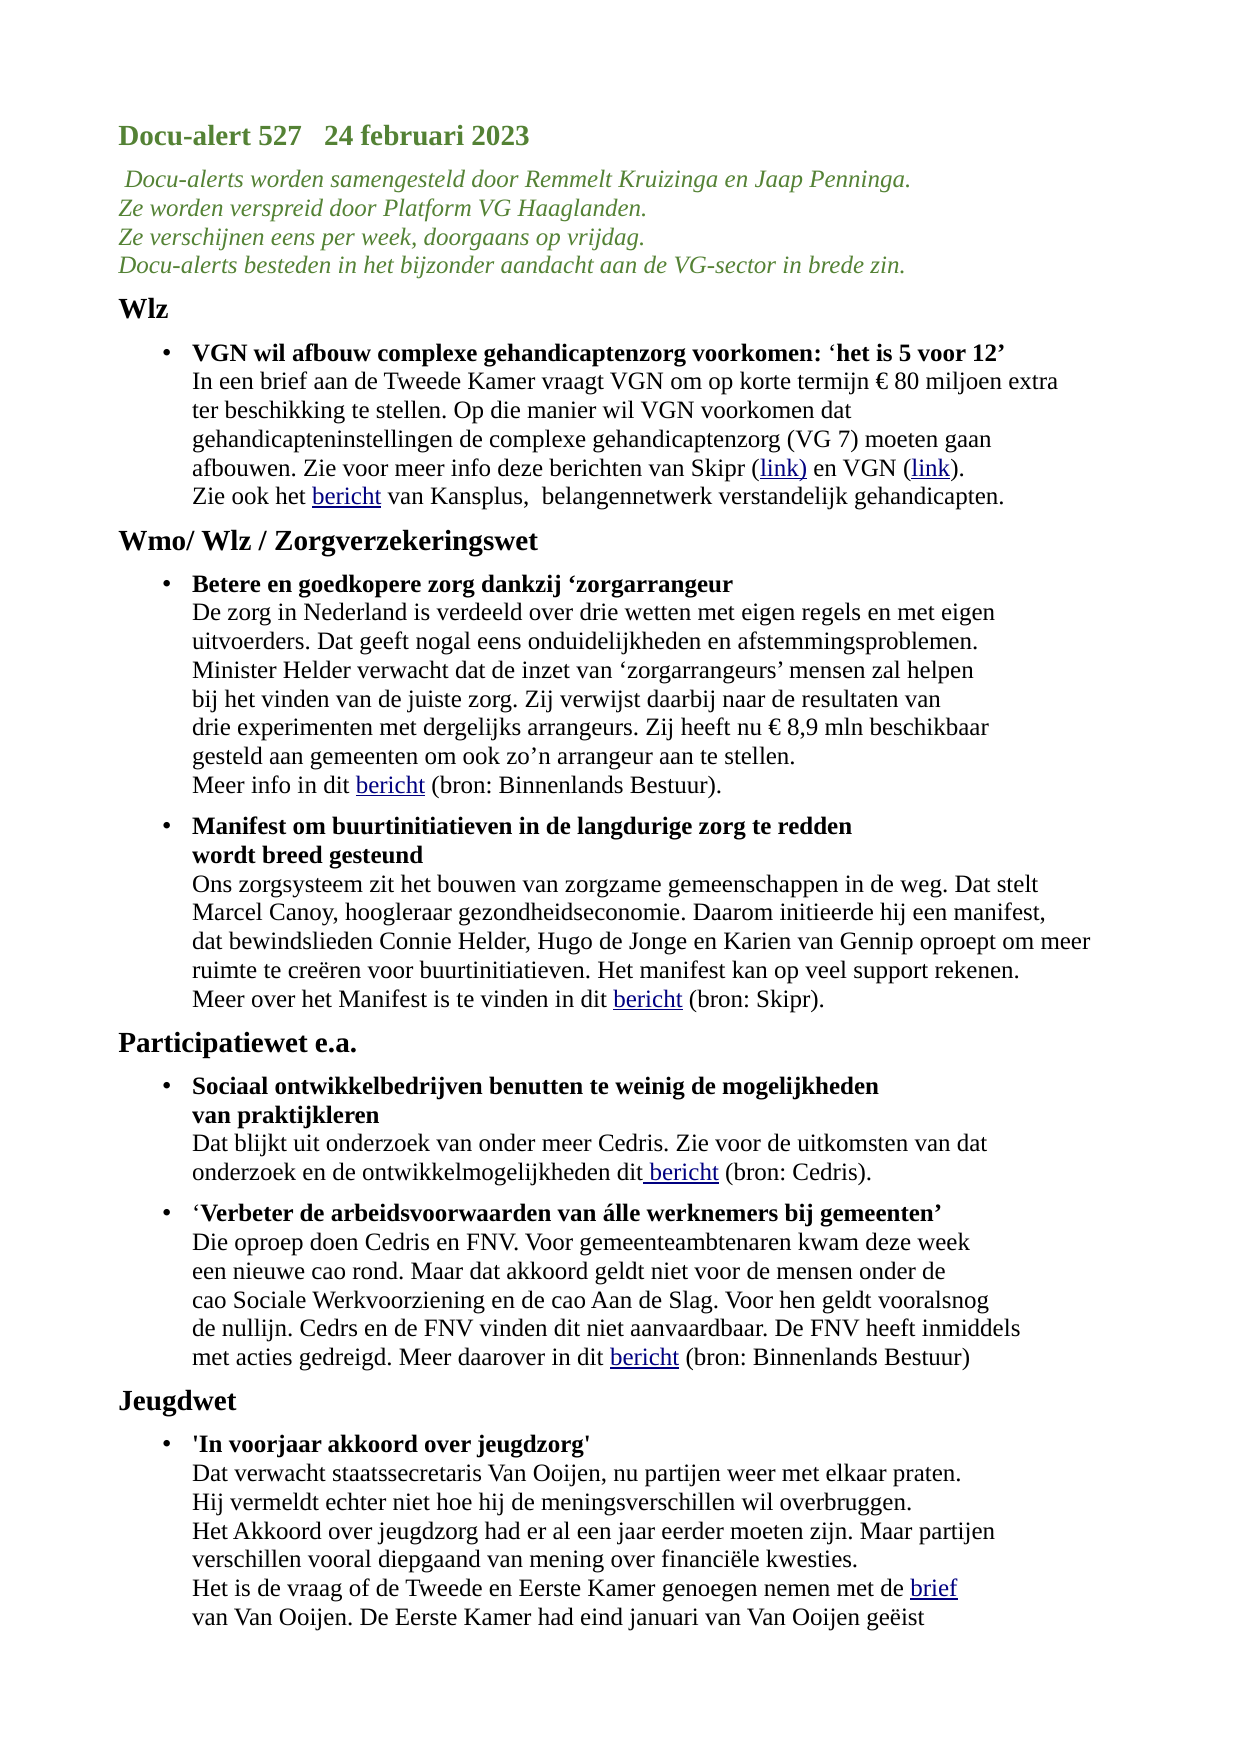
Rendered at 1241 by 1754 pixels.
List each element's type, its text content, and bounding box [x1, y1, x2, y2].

list VGN wil afbouw complexe gehandicaptenzorg voorkomen: ‘het is 5 voor 12’ In een brief aan de Tweede Kamer vraagt VGN om op korte termijn € 80 miljoen extra ter beschikking te stellen. Op die manier wil VGN voorkomen dat gehandicapteninstellingen de complexe gehandicaptenzorg (VG 7) moeten gaan afbouwen. Zie voor meer info deze berichten van Skipr (link) en VGN (link). Zie ook het bericht van Kansplus, belangennetwerk verstandelijk gehandicapten. [162, 338, 1122, 510]
list Sociaal ontwikkelbedrijven benutten te weinig de mogelijkheden van praktijkleren Dat blijkt uit onderzoek van onder meer Cedris. Zie voor de uitkomsten van dat onderzoek en de ontwikkelmogelijkheden dit bericht (bron: Cedris). [162, 1071, 1122, 1186]
text Docu-alerts worden samengesteld door Remmelt Kruizinga en Jaap Penninga. Ze worden verspreid door Platform VG Haaglanden. Ze verschijnen eens per week, doorgaans op vrijdag. Docu-alerts besteden in het bijzonder aandacht aan de VG-sector in brede zin. [118, 164, 1122, 279]
text Docu-alert 527 24 februari 2023 [118, 118, 1122, 152]
text Wlz [118, 292, 1122, 325]
text Jeugdwet [118, 1383, 1122, 1417]
text Wmo/ Wlz / Zorgverzekeringswet [118, 523, 1122, 556]
list ‘Verbeter de arbeidsvoorwaarden van álle werknemers bij gemeenten’ Die oproep doen Cedris en FNV. Voor gemeenteambtenaren kwam deze week een nieuwe cao rond. Maar dat akkoord geldt niet voor de mensen onder de cao Sociale Werkvoorziening en de cao Aan de Slag. Voor hen geldt vooralsnog de nullijn. Cedrs en de FNV vinden dit niet aanvaardbaar. De FNV heeft inmiddels met acties gedreigd. Meer daarover in dit bericht (bron: Binnenlands Bestuur) [162, 1198, 1122, 1371]
list 'In voorjaar akkoord over jeugdzorg' Dat verwacht staatssecretaris Van Ooijen, nu partijen weer met elkaar praten. Hij vermeldt echter niet hoe hij de meningsverschillen wil overbruggen. Het Akkoord over jeugdzorg had er al een jaar eerder moeten zijn. Maar partijen verschillen vooral diepgaand van mening over financiële kwesties. Het is de vraag of de Tweede en Eerste Kamer genoegen nemen met de brief van Van Ooijen. De Eerste Kamer had eind januari van Van Ooijen geëist [162, 1429, 1122, 1631]
text Participatiewet e.a. [118, 1025, 1122, 1058]
list Manifest om buurtinitiatieven in de langdurige zorg te redden wordt breed gesteund Ons zorgsysteem zit het bouwen van zorgzame gemeenschappen in de weg. Dat stelt Marcel Canoy, hoogleraar gezondheidseconomie. Daarom initieerde hij een manifest, dat bewindslieden Connie Helder, Hugo de Jonge en Karien van Gennip oproept om meer ruimte te creëren voor buurtinitiatieven. Het manifest kan op veel support rekenen. Meer over het Manifest is te vinden in dit bericht (bron: Skipr). [162, 811, 1122, 1012]
list Betere en goedkopere zorg dankzij ‘zorgarrangeur De zorg in Nederland is verdeeld over drie wetten met eigen regels en met eigen uitvoerders. Dat geeft nogal eens onduidelijkheden en afstemmingsproblemen. Minister Helder verwacht dat de inzet van ‘zorgarrangeurs’ mensen zal helpen bij het vinden van de juiste zorg. Zij verwijst daarbij naar de resultaten van drie experimenten met dergelijks arrangeurs. Zij heeft nu € 8,9 mln beschikbaar gesteld aan gemeenten om ook zo’n arrangeur aan te stellen. Meer info in dit bericht (bron: Binnenlands Bestuur). [162, 569, 1122, 799]
